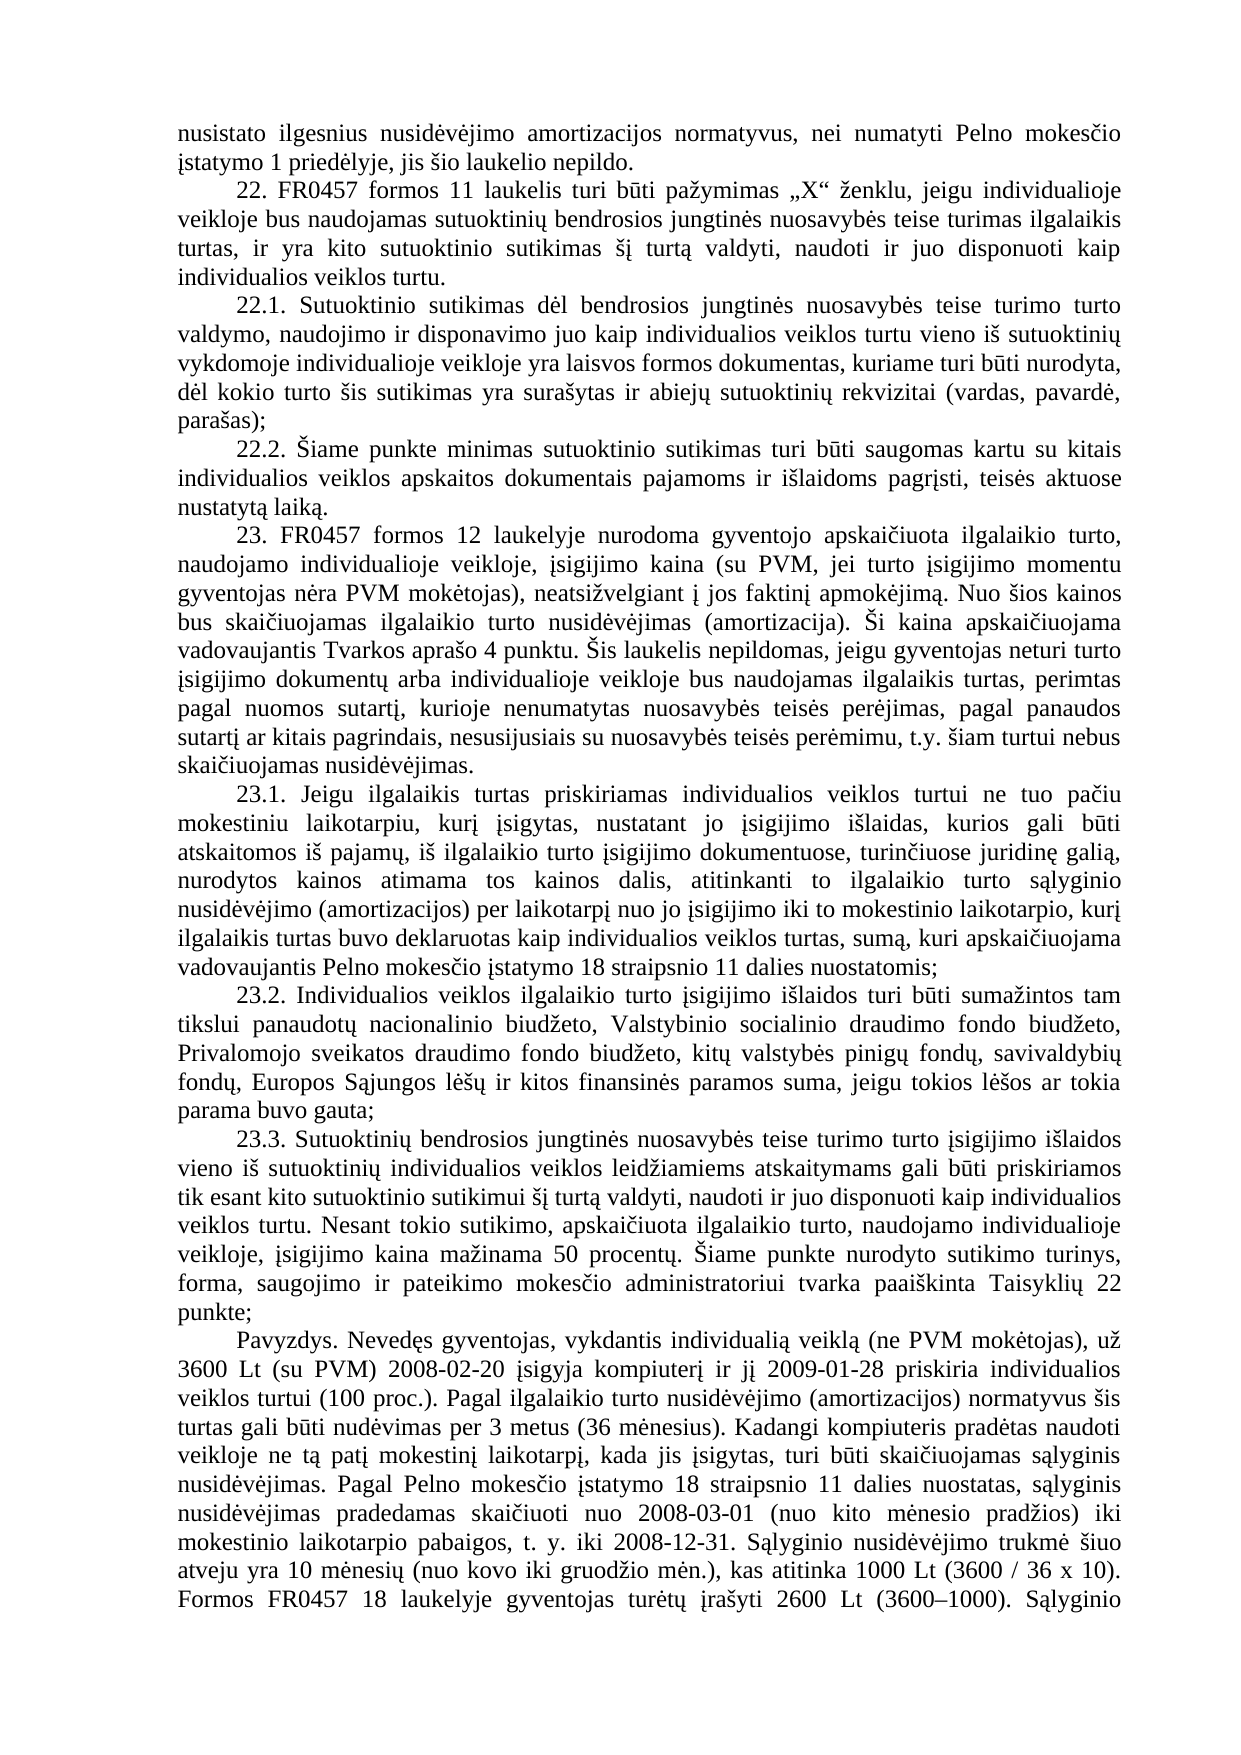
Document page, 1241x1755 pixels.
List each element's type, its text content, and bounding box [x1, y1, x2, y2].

text 23.2. Individualios veiklos ilgalaikio turto įsigijimo išlaidos turi būti sumažintos tam tikslui panaudotų nacionalinio biudžeto, Valstybinio socialinio draudimo fondo biudžeto, Privalomojo sveikatos draudimo fondo biudžeto, kitų valstybės pinigų fondų, savivaldybių fondų, Europos Sąjungos lėšų ir kitos finansinės paramos suma, jeigu tokios lėšos ar tokia parama buvo gauta; [177, 981, 1122, 1124]
text 22.2. Šiame punkte minimas sutuoktinio sutikimas turi būti saugomas kartu su kitais individualios veiklos apskaitos dokumentais pajamoms ir išlaidoms pagrįsti, teisės aktuose nustatytą laiką. [177, 434, 1122, 521]
text 23.3. Sutuoktinių bendrosios jungtinės nuosavybės teise turimo turto įsigijimo išlaidos vieno iš sutuoktinių individualios veiklos leidžiamiems atskaitymams gali būti priskiriamos tik esant kito sutuoktinio sutikimui šį turtą valdyti, naudoti ir juo disponuoti kaip individualios veiklos turtu. Nesant tokio sutikimo, apskaičiuota ilgalaikio turto, naudojamo individualioje veikloje, įsigijimo kaina mažinama 50 procentų. Šiame punkte nurodyto sutikimo turinys, forma, saugojimo ir pateikimo mokesčio administratoriui tvarka paaiškinta Taisyklių 22 punkte; [177, 1124, 1122, 1326]
text nusistato ilgesnius nusidėvėjimo amortizacijos normatyvus, nei numatyti Pelno mokesčio įstatymo 1 priedėlyje, jis šio laukelio nepildo. [177, 118, 1122, 176]
text 23. FR0457 formos 12 laukelyje nurodoma gyventojo apskaičiuota ilgalaikio turto, naudojamo individualioje veikloje, įsigijimo kaina (su PVM, jei turto įsigijimo momentu gyventojas nėra PVM mokėtojas), neatsižvelgiant į jos faktinį apmokėjimą. Nuo šios kainos bus skaičiuojamas ilgalaikio turto nusidėvėjimas (amortizacija). Ši kaina apskaičiuojama vadovaujantis Tvarkos aprašo 4 punktu. Šis laukelis nepildomas, jeigu gyventojas neturi turto įsigijimo dokumentų arba individualioje veikloje bus naudojamas ilgalaikis turtas, perimtas pagal nuomos sutartį, kurioje nenumatytas nuosavybės teisės perėjimas, pagal panaudos sutartį ar kitais pagrindais, nesusijusiais su nuosavybės teisės perėmimu, t.y. šiam turtui nebus skaičiuojamas nusidėvėjimas. [177, 521, 1122, 779]
text 22.1. Sutuoktinio sutikimas dėl bendrosios jungtinės nuosavybės teise turimo turto valdymo, naudojimo ir disponavimo juo kaip individualios veiklos turtu vieno iš sutuoktinių vykdomoje individualioje veikloje yra laisvos formos dokumentas, kuriame turi būti nurodyta, dėl kokio turto šis sutikimas yra surašytas ir abiejų sutuoktinių rekvizitai (vardas, pavardė, parašas); [177, 291, 1122, 434]
text 23.1. Jeigu ilgalaikis turtas priskiriamas individualios veiklos turtui ne tuo pačiu mokestiniu laikotarpiu, kurį įsigytas, nustatant jo įsigijimo išlaidas, kurios gali būti atskaitomos iš pajamų, iš ilgalaikio turto įsigijimo dokumentuose, turinčiuose juridinę galią, nurodytos kainos atimama tos kainos dalis, atitinkanti to ilgalaikio turto sąlyginio nusidėvėjimo (amortizacijos) per laikotarpį nuo jo įsigijimo iki to mokestinio laikotarpio, kurį ilgalaikis turtas buvo deklaruotas kaip individualios veiklos turtas, sumą, kuri apskaičiuojama vadovaujantis Pelno mokesčio įstatymo 18 straipsnio 11 dalies nuostatomis; [177, 779, 1122, 981]
text Pavyzdys. Nevedęs gyventojas, vykdantis individualią veiklą (ne PVM mokėtojas), už 3600 Lt (su PVM) 2008-02-20 įsigyja kompiuterį ir jį 2009-01-28 priskiria individualios veiklos turtui (100 proc.). Pagal ilgalaikio turto nusidėvėjimo (amortizacijos) normatyvus šis turtas gali būti nudėvimas per 3 metus (36 mėnesius). Kadangi kompiuteris pradėtas naudoti veikloje ne tą patį mokestinį laikotarpį, kada jis įsigytas, turi būti skaičiuojamas sąlyginis nusidėvėjimas. Pagal Pelno mokesčio įstatymo 18 straipsnio 11 dalies nuostatas, sąlyginis nusidėvėjimas pradedamas skaičiuoti nuo 2008-03-01 (nuo kito mėnesio pradžios) iki mokestinio laikotarpio pabaigos, t. y. iki 2008-12-31. Sąlyginio nusidėvėjimo trukmė šiuo atveju yra 10 mėnesių (nuo kovo iki gruodžio mėn.), kas atitinka 1000 Lt (3600 / 36 x 10). Formos FR0457 18 laukelyje gyventojas turėtų įrašyti 2600 Lt (3600–1000). Sąlyginio [177, 1326, 1122, 1613]
text 22. FR0457 formos 11 laukelis turi būti pažymimas „X“ ženklu, jeigu individualioje veikloje bus naudojamas sutuoktinių bendrosios jungtinės nuosavybės teise turimas ilgalaikis turtas, ir yra kito sutuoktinio sutikimas šį turtą valdyti, naudoti ir juo disponuoti kaip individualios veiklos turtu. [177, 176, 1122, 291]
